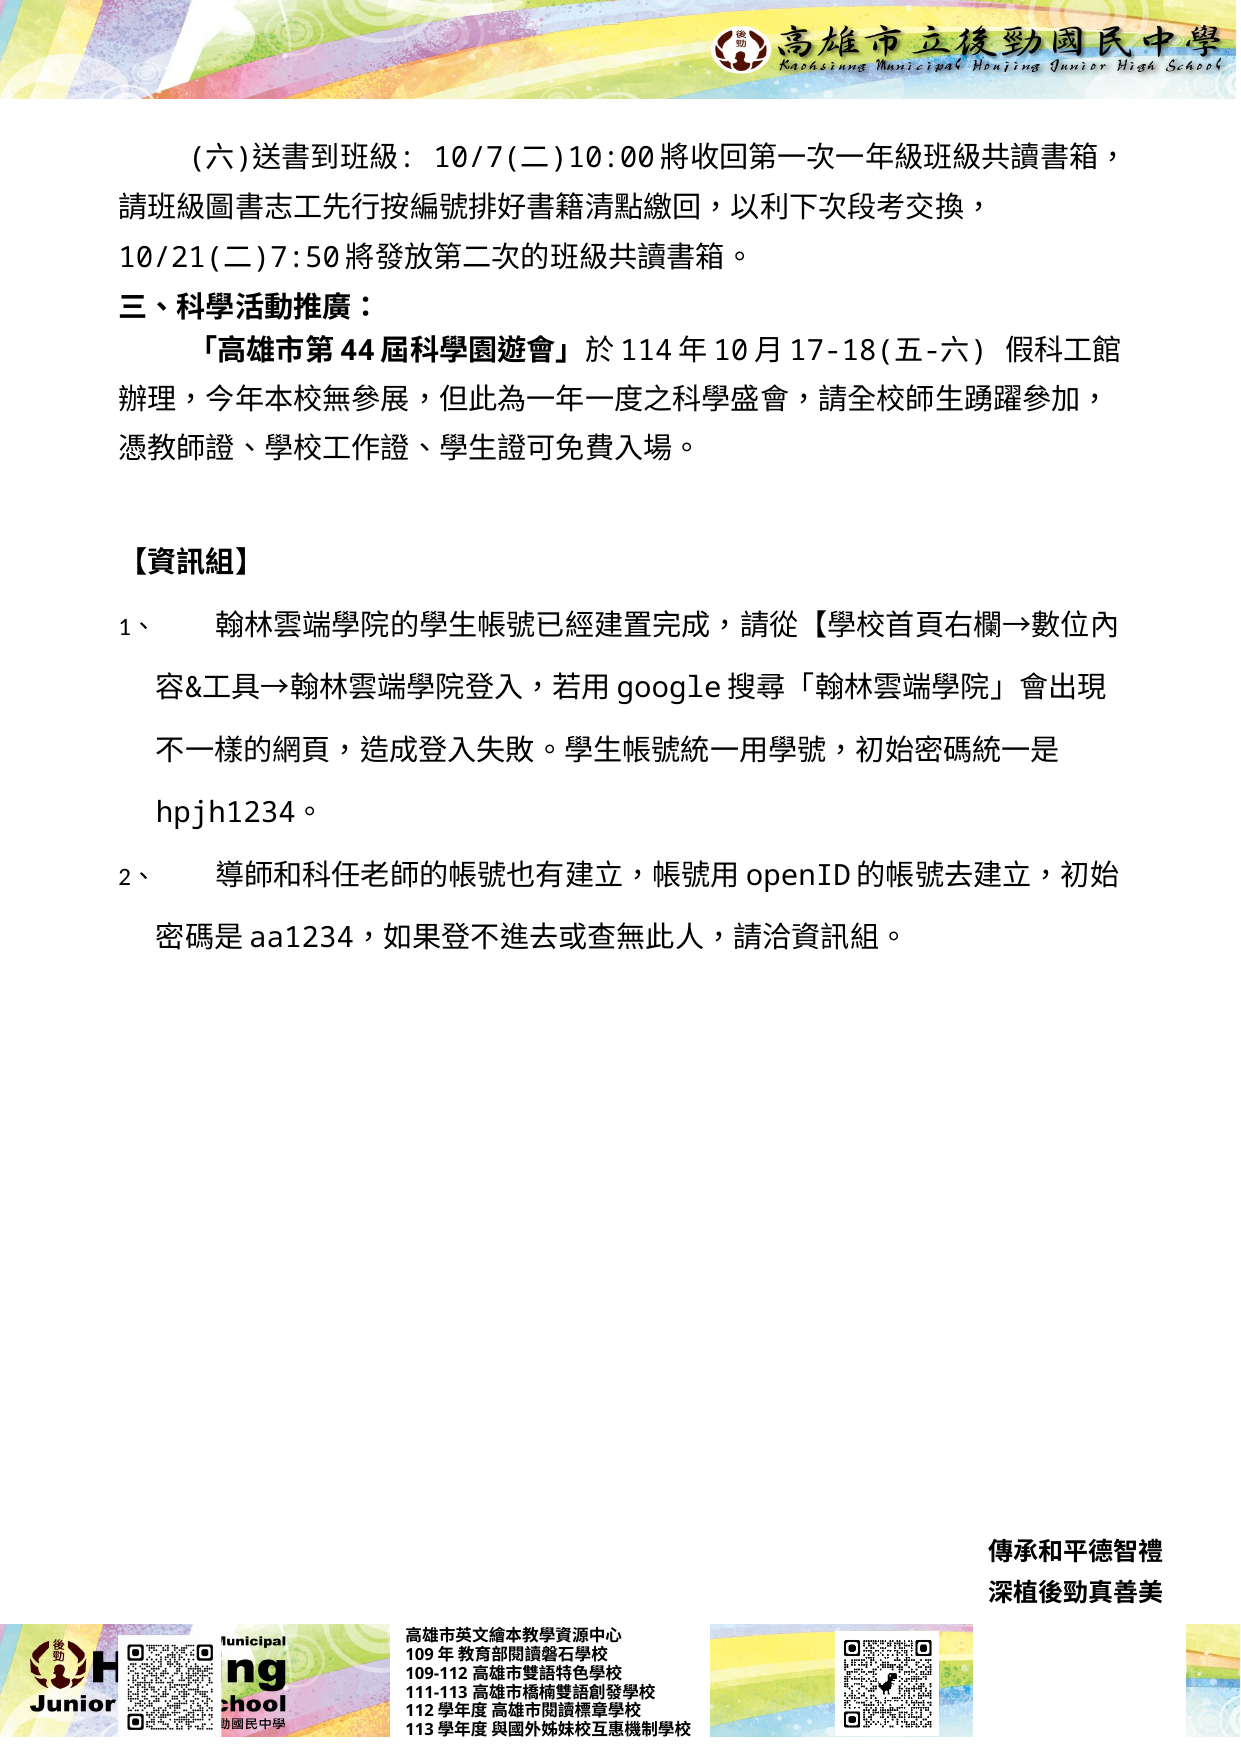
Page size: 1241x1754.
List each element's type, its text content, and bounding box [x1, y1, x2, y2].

list 導師和科任老師的帳號也有建立，帳號用openID的帳號去建立，初始密碼是aa1234，如果登不進去或查無此人，請洽資訊組。 [118, 831, 1122, 956]
text 三、科學活動推廣： [118, 277, 1122, 327]
text 「高雄市第44屆科學園遊會」於114年10月17-18(五-六) 假科工館辦理，今年本校無參展，但此為一年一度之科學盛會，請全校師生踴躍參加，憑教師證、學校工作證、學生證可免費入場。 [118, 327, 1122, 466]
list 翰林雲端學院的學生帳號已經建置完成，請從【學校首頁右欄→數位內容&工具→翰林雲端學院登入，若用google搜尋「翰林雲端學院」會出現不一樣的網頁，造成登入失敗。學生帳號統一用學號，初始密碼統一是hpjh1234。 [118, 581, 1122, 831]
text (六)送書到班級: 10/7(二)10:00將收回第一次一年級班級共讀書箱，請班級圖書志工先行按編號排好書籍清點繳回，以利下次段考交換，10/21(二)7:50將發放第二次的班級共讀書箱。 [118, 127, 1122, 277]
text 【資訊組】 [118, 518, 1122, 581]
